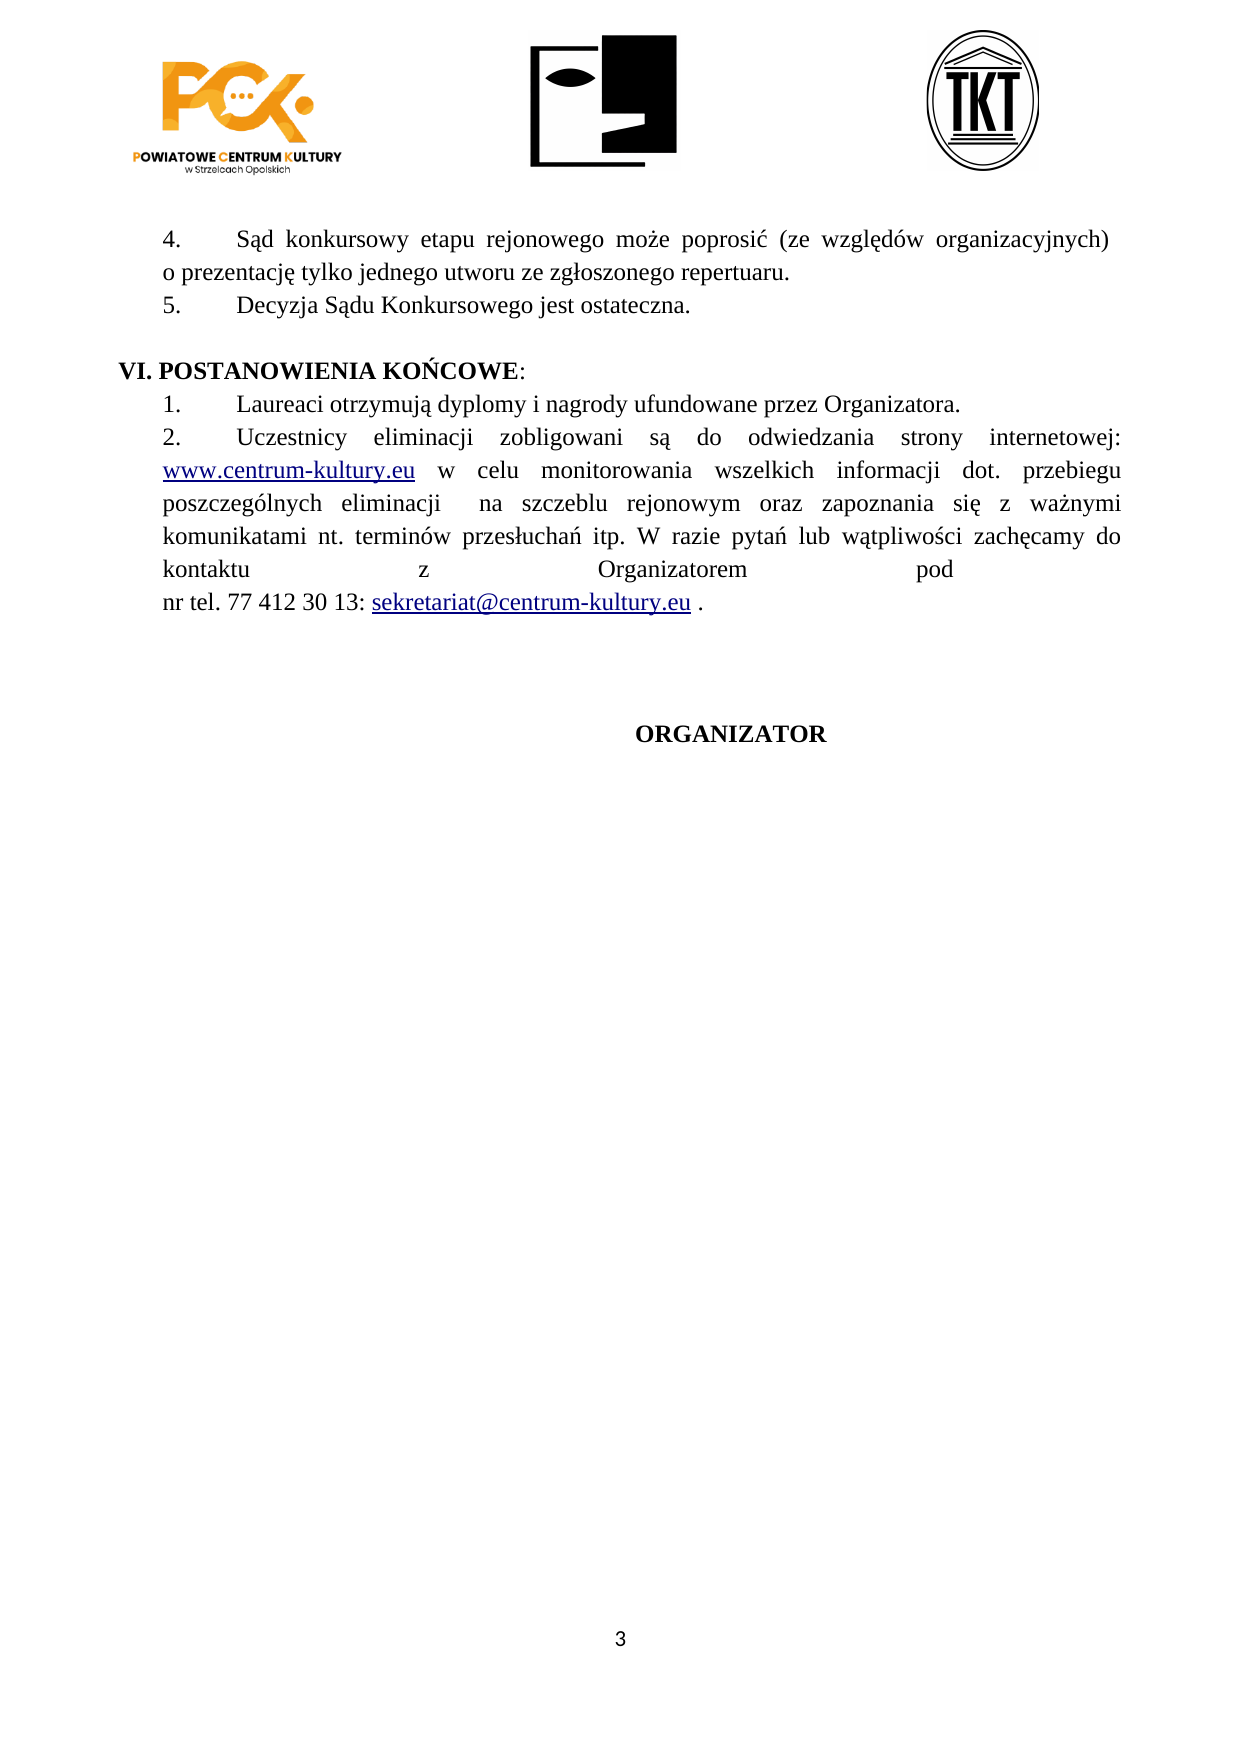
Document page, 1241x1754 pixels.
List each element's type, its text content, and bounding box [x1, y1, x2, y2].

text VI. POSTANOWIENIA KOŃCOWE: [118, 356, 1122, 385]
list Decyzja Sądu Konkursowego jest ostateczna. [162, 290, 1122, 319]
list ORGANIZATOR [635, 719, 1122, 748]
list Uczestnicy eliminacji zobligowani są do odwiedzania strony internetowej: www.centrum-kultury.eu w celu monitorowania wszelkich informacji dot. przebiegu poszczególnych eliminacji na szczeblu rejonowym oraz zapoznania się z ważnymi komunikatami nt. terminów przesłuchań itp. W razie pytań lub wątpliwości zachęcamy do kontaktu z Organizatorem pod nr tel. 77 412 30 13: sekretariat@centrum-kultury.eu . [162, 422, 1122, 616]
list Laureaci otrzymują dyplomy i nagrody ufundowane przez Organizatora. [162, 389, 1122, 418]
list Sąd konkursowy etapu rejonowego może poprosić (ze względów organizacyjnych) o prezentację tylko jednego utworu ze zgłoszonego repertuaru. [162, 224, 1122, 286]
